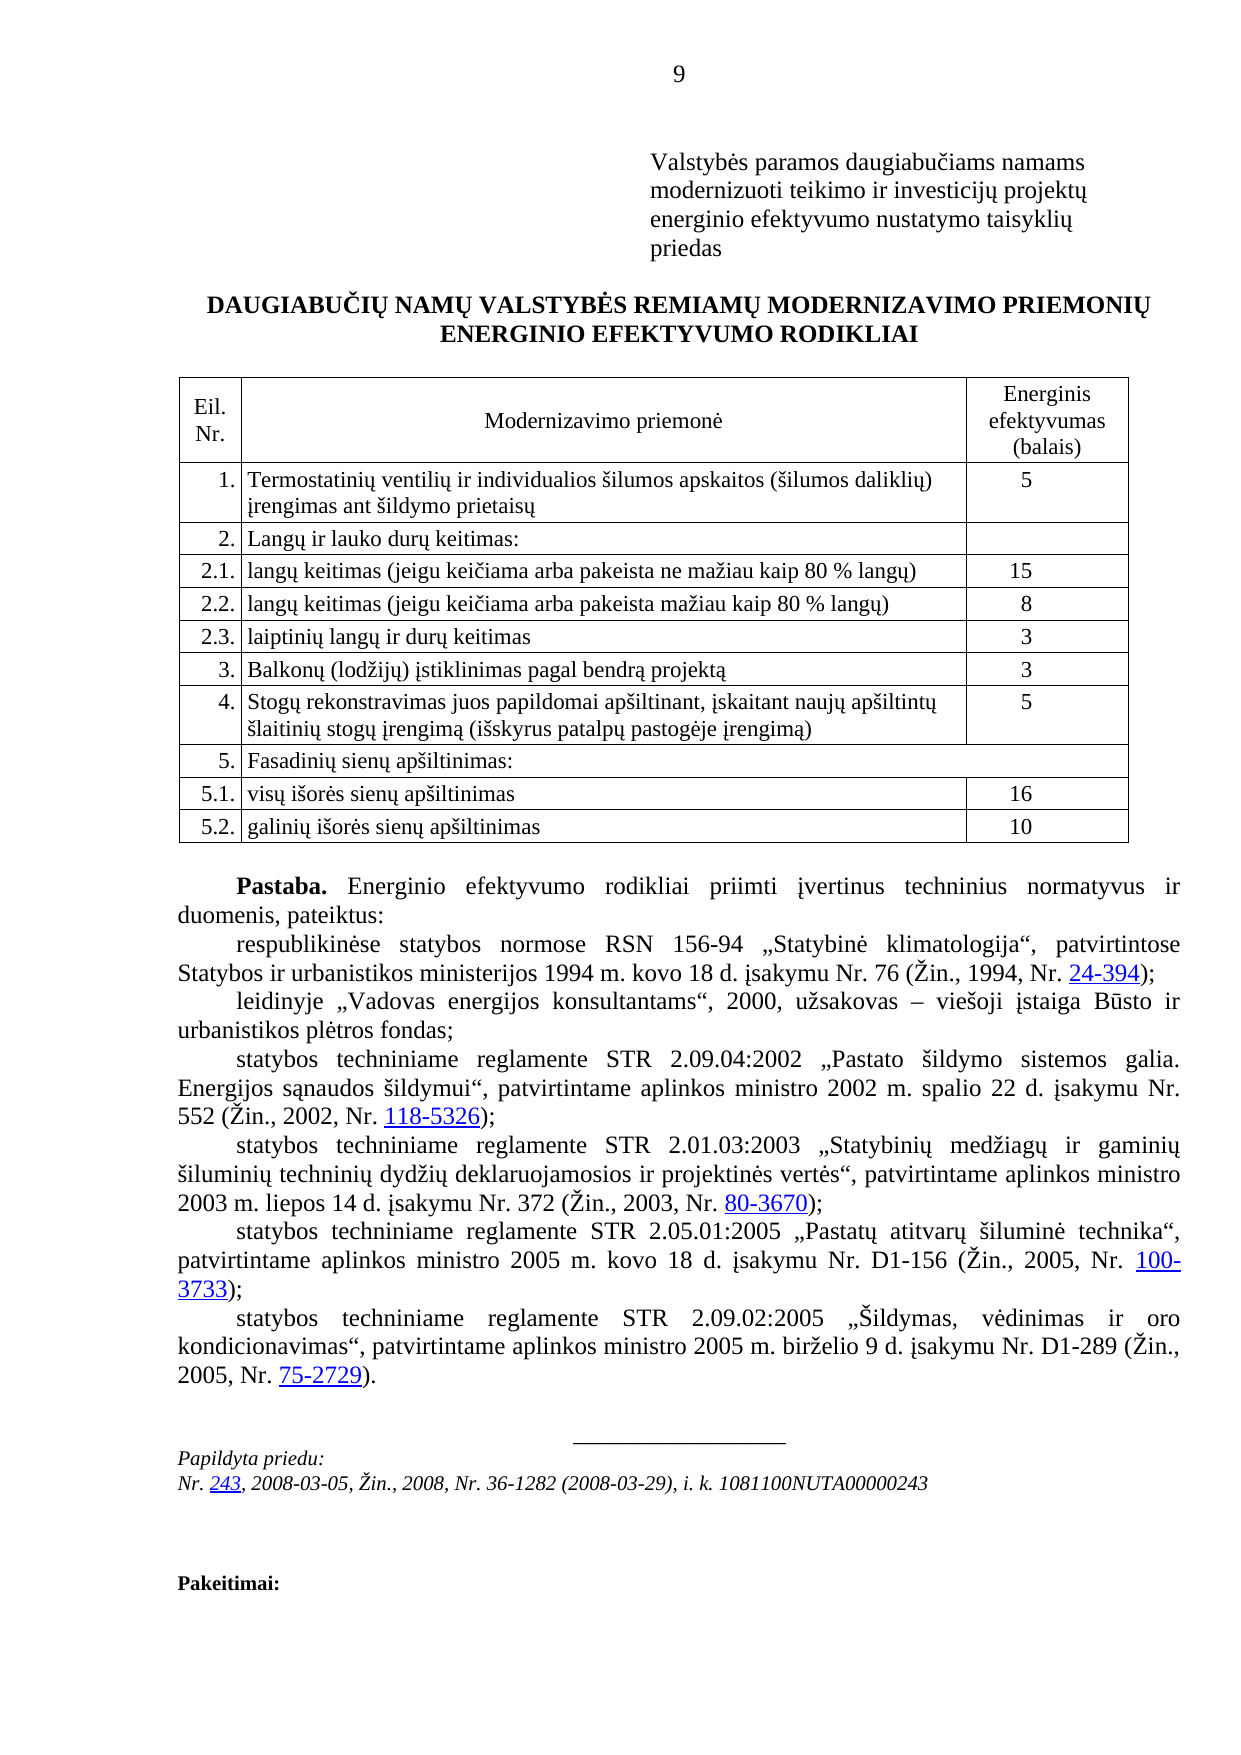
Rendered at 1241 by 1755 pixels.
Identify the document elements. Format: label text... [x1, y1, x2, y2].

text Nr. 243, 2008-03-05, Žin., 2008, Nr. 36-1282 (2008-03-29), i. k. 1081100NUTA00000243 [177, 1470, 1181, 1494]
text _________________ [177, 1418, 1181, 1446]
table_header Energinis efektyvumas (balais) [967, 378, 1128, 462]
table_cell visų išorės sienų apšiltinimas [242, 778, 966, 809]
table_cell Langų ir lauko durų keitimas: [242, 523, 966, 554]
text Pakeitimai: [177, 1571, 1181, 1595]
table_cell langų keitimas (jeigu keičiama arba pakeista mažiau kaip 80 % langų) [242, 588, 966, 619]
table_cell langų keitimas (jeigu keičiama arba pakeista ne mažiau kaip 80 % langų) [242, 555, 966, 587]
table_cell 2.1. [180, 555, 241, 587]
table_cell 5. [180, 745, 241, 777]
table_cell Termostatinių ventilių ir individualios šilumos apskaitos (šilumos daliklių) įrengimas ant šildymo prietaisų [242, 463, 966, 521]
text Pastaba. Energinio efektyvumo rodikliai priimti įvertinus techninius normatyvus ir duomenis, pateiktus: [177, 871, 1181, 929]
table_cell 5.2. [180, 810, 241, 842]
table_cell 8 [967, 588, 1128, 619]
table_cell 16 [967, 778, 1128, 809]
text leidinyje „Vadovas energijos konsultantams“, 2000, užsakovas – viešoji įstaiga Būsto ir urbanistikos plėtros fondas; [177, 986, 1181, 1044]
text statybos techniniame reglamente STR 2.09.02:2005 „Šildymas, vėdinimas ir oro kondicionavimas“, patvirtintame aplinkos ministro 2005 m. birželio 9 d. įsakymu Nr. D1-289 (Žin., 2005, Nr. 75-2729). [177, 1303, 1181, 1389]
table_cell 5 [967, 686, 1128, 744]
table_header Eil. Nr. [180, 378, 241, 462]
text statybos techniniame reglamente STR 2.01.03:2003 „Statybinių medžiagų ir gaminių šiluminių techninių dydžių deklaruojamosios ir projektinės vertės“, patvirtintame aplinkos ministro 2003 m. liepos 14 d. įsakymu Nr. 372 (Žin., 2003, Nr. 80-3670); [177, 1130, 1181, 1216]
table_cell laiptinių langų ir durų keitimas [242, 621, 966, 652]
table_cell 1. [180, 463, 241, 521]
table_cell galinių išorės sienų apšiltinimas [242, 810, 966, 842]
text statybos techniniame reglamente STR 2.05.01:2005 „Pastatų atitvarų šiluminė technika“, patvirtintame aplinkos ministro 2005 m. kovo 18 d. įsakymu Nr. D1-156 (Žin., 2005, Nr. 100-3733); [177, 1216, 1181, 1303]
table_cell 3. [180, 653, 241, 685]
table_cell 15 [967, 555, 1128, 587]
table_header Modernizavimo priemonė [242, 378, 966, 462]
table_cell 4. [180, 686, 241, 744]
table_cell 5.1. [180, 778, 241, 809]
table_cell 3 [967, 621, 1128, 652]
text respublikinėse statybos normose RSN 156-94 „Statybinė klimatologija“, patvirtintose Statybos ir urbanistikos ministerijos 1994 m. kovo 18 d. įsakymu Nr. 76 (Žin., 1994, Nr. 24-394); [177, 929, 1181, 986]
table_cell 2.3. [180, 621, 241, 652]
table_cell 5 [967, 463, 1128, 521]
table_cell Balkonų (lodžijų) įstiklinimas pagal bendrą projektą [242, 653, 966, 685]
table_cell [967, 523, 1128, 554]
text Valstybės paramos daugiabučiams namams modernizuoti teikimo ir investicijų projektų energinio efektyvumo nustatymo taisyklių [650, 147, 1181, 233]
text DAUGIABUČIŲ NAMŲ VALSTYBĖS REMIAMŲ MODERNIZAVIMO PRIEMONIŲ ENERGINIO EFEKTYVUMO RODIKLIAI [177, 291, 1181, 348]
table_cell Stogų rekonstravimas juos papildomai apšiltinant, įskaitant naujų apšiltintų šlaitinių stogų įrengimą (išskyrus patalpų pastogėje įrengimą) [242, 686, 966, 744]
table_cell 2.2. [180, 588, 241, 619]
text statybos techniniame reglamente STR 2.09.04:2002 „Pastato šildymo sistemos galia. Energijos sąnaudos šildymui“, patvirtintame aplinkos ministro 2002 m. spalio 22 d. įsakymu Nr. 552 (Žin., 2002, Nr. 118-5326); [177, 1044, 1181, 1130]
text priedas [650, 233, 1181, 262]
table_cell 3 [967, 653, 1128, 685]
table_cell Fasadinių sienų apšiltinimas: [242, 745, 1128, 777]
table_cell 10 [967, 810, 1128, 842]
text Papildyta priedu: [177, 1446, 1181, 1470]
table_cell 2. [180, 523, 241, 554]
